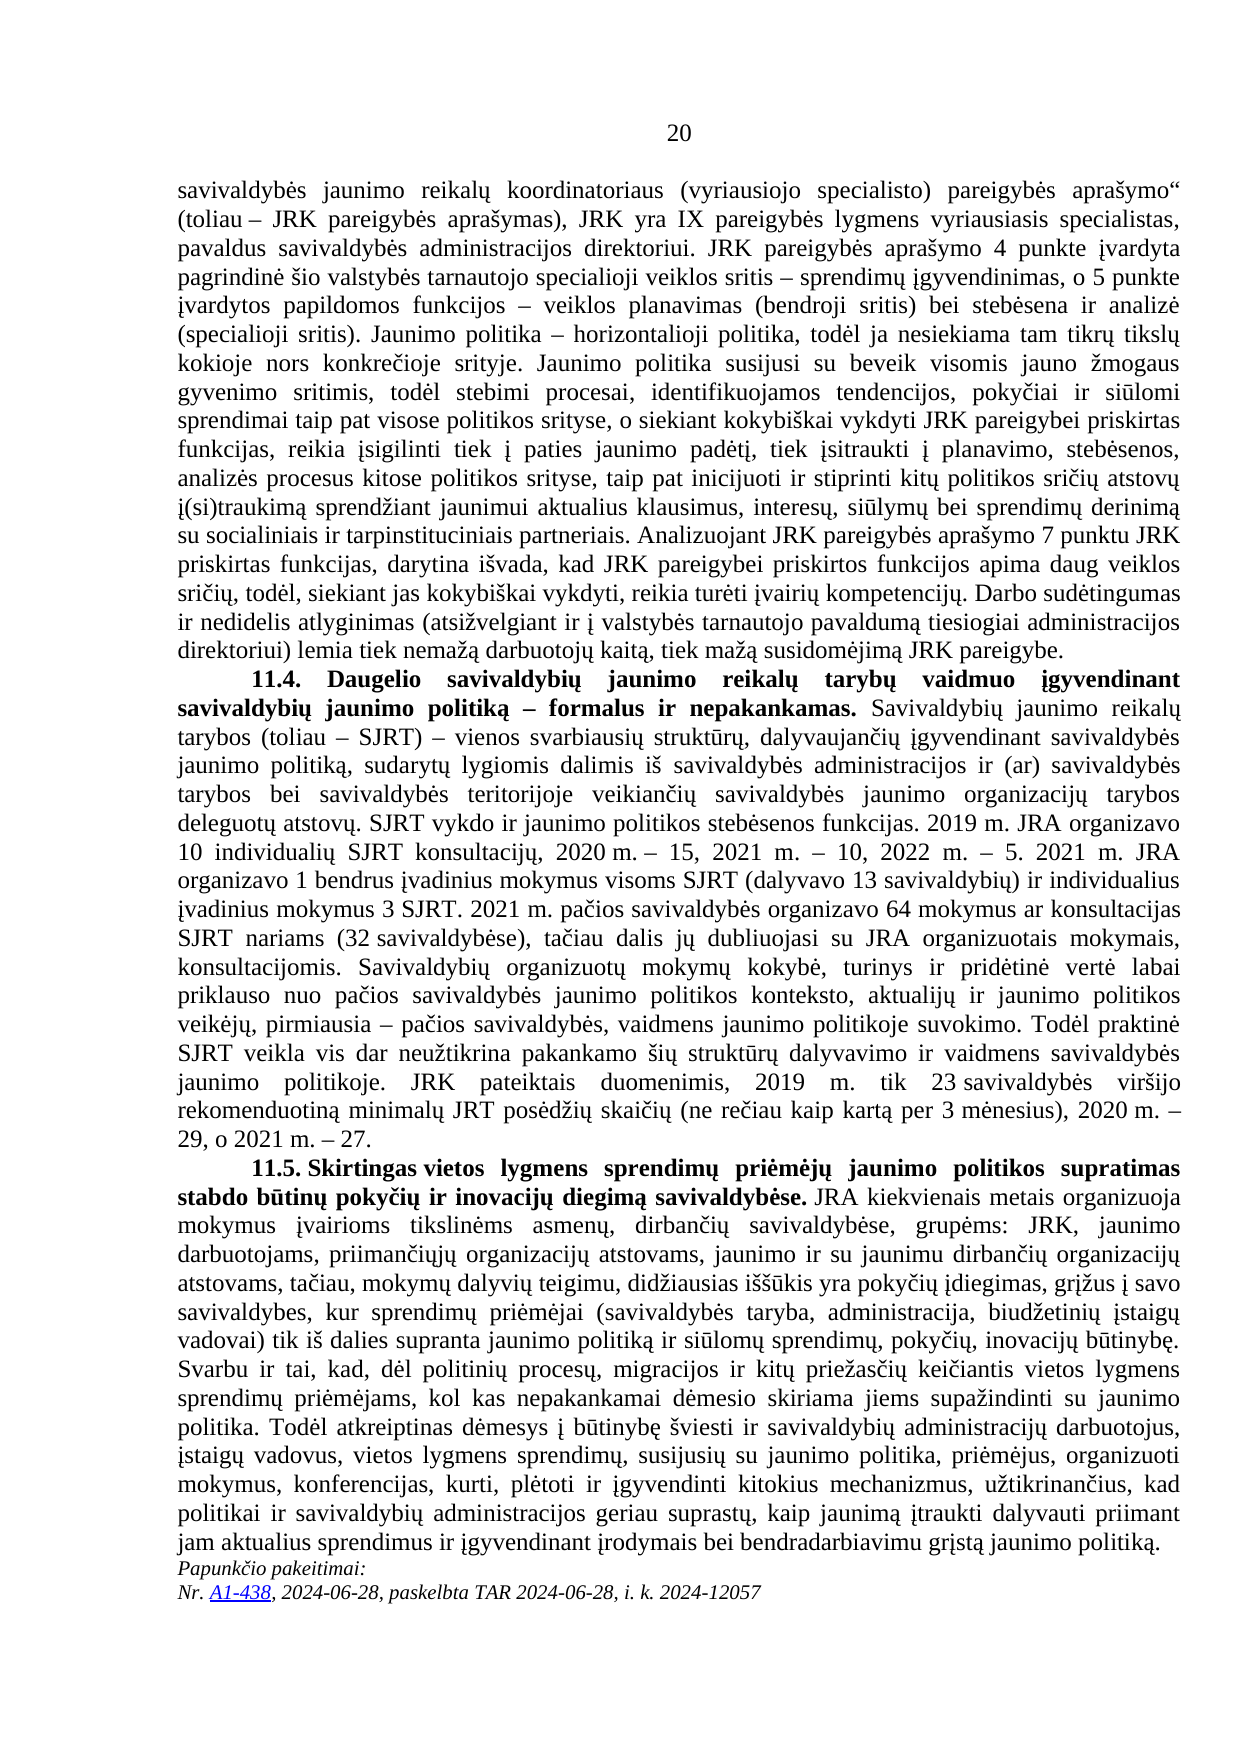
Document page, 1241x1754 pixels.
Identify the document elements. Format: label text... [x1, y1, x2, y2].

text 11.5. Skirtingas vietos lygmens sprendimų priėmėjų jaunimo politikos supratimas stabdo būtinų pokyčių ir inovacijų diegimą savivaldybėse. JRA kiekvienais metais organizuoja mokymus įvairioms tikslinėms asmenų, dirbančių savivaldybėse, grupėms: JRK, jaunimo darbuotojams, priimančiųjų organizacijų atstovams, jaunimo ir su jaunimu dirbančių organizacijų atstovams, tačiau, mokymų dalyvių teigimu, didžiausias iššūkis yra pokyčių įdiegimas, grįžus į savo savivaldybes, kur sprendimų priėmėjai (savivaldybės taryba, administracija, biudžetinių įstaigų vadovai) tik iš dalies supranta jaunimo politiką ir siūlomų sprendimų, pokyčių, inovacijų būtinybę. Svarbu ir tai, kad, dėl politinių procesų, migracijos ir kitų priežasčių keičiantis vietos lygmens sprendimų priėmėjams, kol kas nepakankamai dėmesio skiriama jiems supažindinti su jaunimo politika. Todėl atkreiptinas dėmesys į būtinybę šviesti ir savivaldybių administracijų darbuotojus, įstaigų vadovus, vietos lygmens sprendimų, susijusių su jaunimo politika, priėmėjus, organizuoti mokymus, konferencijas, kurti, plėtoti ir įgyvendinti kitokius mechanizmus, užtikrinančius, kad politikai ir savivaldybių administracijos geriau suprastų, kaip jaunimą įtraukti dalyvauti priimant jam aktualius sprendimus ir įgyvendinant įrodymais bei bendradarbiavimu grįstą jaunimo politiką. [177, 1153, 1181, 1556]
text Nr. A1-438, 2024-06-28, paskelbta TAR 2024-06-28, i. k. 2024-12057 [177, 1580, 1181, 1604]
text savivaldybės jaunimo reikalų koordinatoriaus (vyriausiojo specialisto) pareigybės aprašymo“ (toliau – JRK pareigybės aprašymas), JRK yra IX pareigybės lygmens vyriausiasis specialistas, pavaldus savivaldybės administracijos direktoriui. JRK pareigybės aprašymo 4 punkte įvardyta pagrindinė šio valstybės tarnautojo specialioji veiklos sritis – sprendimų įgyvendinimas, o 5 punkte įvardytos papildomos funkcijos – veiklos planavimas (bendroji sritis) bei stebėsena ir analizė (specialioji sritis). Jaunimo politika – horizontalioji politika, todėl ja nesiekiama tam tikrų tikslų kokioje nors konkrečioje srityje. Jaunimo politika susijusi su beveik visomis jauno žmogaus gyvenimo sritimis, todėl stebimi procesai, identifikuojamos tendencijos, pokyčiai ir siūlomi sprendimai taip pat visose politikos srityse, o siekiant kokybiškai vykdyti JRK pareigybei priskirtas funkcijas, reikia įsigilinti tiek į paties jaunimo padėtį, tiek įsitraukti į planavimo, stebėsenos, analizės procesus kitose politikos srityse, taip pat inicijuoti ir stiprinti kitų politikos sričių atstovų į(si)traukimą sprendžiant jaunimui aktualius klausimus, interesų, siūlymų bei sprendimų derinimą su socialiniais ir tarpinstituciniais partneriais. Analizuojant JRK pareigybės aprašymo 7 punktu JRK priskirtas funkcijas, darytina išvada, kad JRK pareigybei priskirtos funkcijos apima daug veiklos sričių, todėl, siekiant jas kokybiškai vykdyti, reikia turėti įvairių kompetencijų. Darbo sudėtingumas ir nedidelis atlyginimas (atsižvelgiant ir į valstybės tarnautojo pavaldumą tiesiogiai administracijos direktoriui) lemia tiek nemažą darbuotojų kaitą, tiek mažą susidomėjimą JRK pareigybe. [177, 176, 1181, 664]
text 11.4. Daugelio savivaldybių jaunimo reikalų tarybų vaidmuo įgyvendinant savivaldybių jaunimo politiką – formalus ir nepakankamas. Savivaldybių jaunimo reikalų tarybos (toliau – SJRT) – vienos svarbiausių struktūrų, dalyvaujančių įgyvendinant savivaldybės jaunimo politiką, sudarytų lygiomis dalimis iš savivaldybės administracijos ir (ar) savivaldybės tarybos bei savivaldybės teritorijoje veikiančių savivaldybės jaunimo organizacijų tarybos deleguotų atstovų. SJRT vykdo ir jaunimo politikos stebėsenos funkcijas. 2019 m. JRA organizavo 10 individualių SJRT konsultacijų, 2020 m. – 15, 2021 m. – 10, 2022 m. – 5. 2021 m. JRA organizavo 1 bendrus įvadinius mokymus visoms SJRT (dalyvavo 13 savivaldybių) ir individualius įvadinius mokymus 3 SJRT. 2021 m. pačios savivaldybės organizavo 64 mokymus ar konsultacijas SJRT nariams (32 savivaldybėse), tačiau dalis jų dubliuojasi su JRA organizuotais mokymais, konsultacijomis. Savivaldybių organizuotų mokymų kokybė, turinys ir pridėtinė vertė labai priklauso nuo pačios savivaldybės jaunimo politikos konteksto, aktualijų ir jaunimo politikos veikėjų, pirmiausia – pačios savivaldybės, vaidmens jaunimo politikoje suvokimo. Todėl praktinė SJRT veikla vis dar neužtikrina pakankamo šių struktūrų dalyvavimo ir vaidmens savivaldybės jaunimo politikoje. JRK pateiktais duomenimis, 2019 m. tik 23 savivaldybės viršijo rekomenduotiną minimalų JRT posėdžių skaičių (ne rečiau kaip kartą per 3 mėnesius), 2020 m. – 29, o 2021 m. – 27. [177, 664, 1181, 1153]
text Papunkčio pakeitimai: [177, 1556, 1181, 1580]
